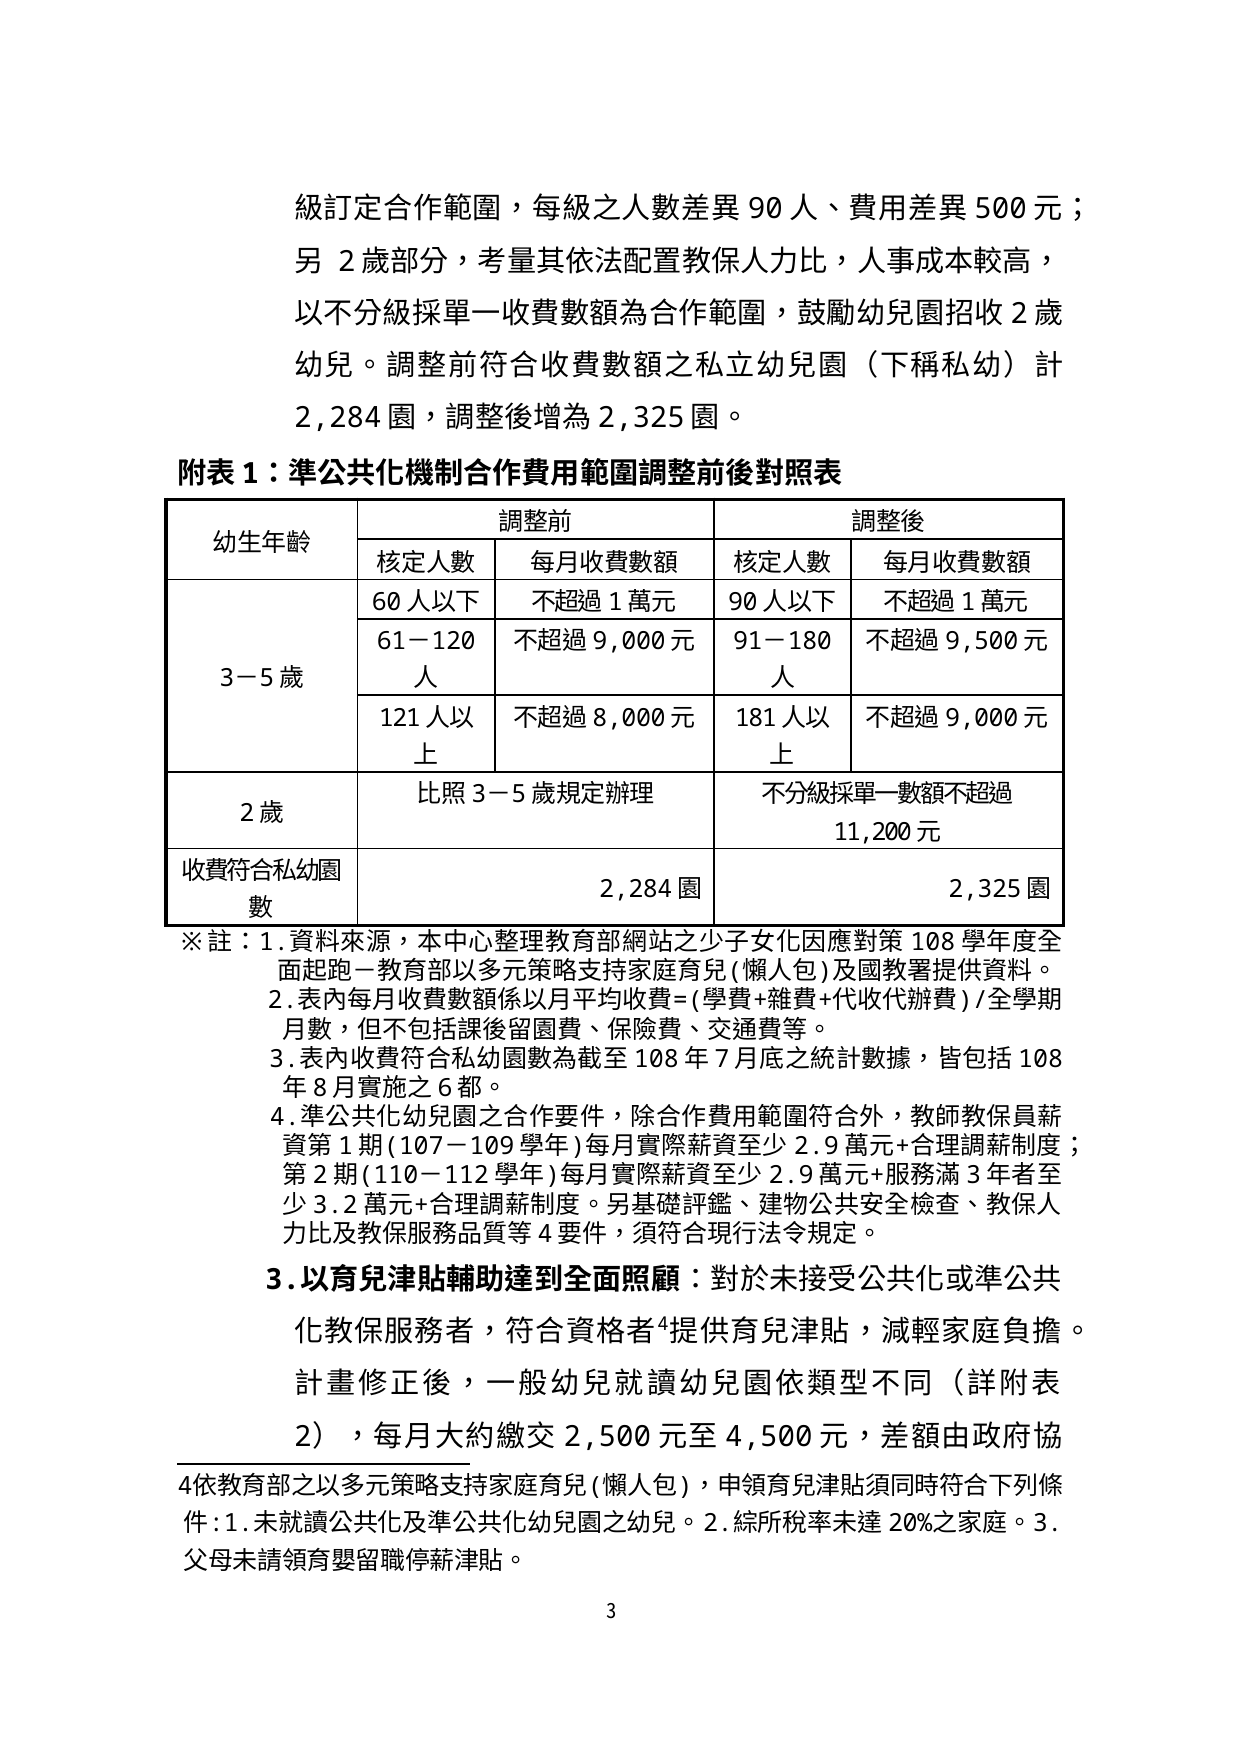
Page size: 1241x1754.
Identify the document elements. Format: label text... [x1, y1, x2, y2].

table_cell 不超過1萬元 [496, 580, 713, 618]
table_header 調整後 [715, 501, 1062, 538]
text 2.表內每月收費數額係以月平均收費=(學費+雜費+代收代辦費)/全學期月數，但不包括課後留園費、保險費、交通費等。 [177, 986, 1063, 1044]
text 依教育部之以多元策略支持家庭育兒(懶人包)，申領育兒津貼須同時符合下列條件:1.未就讀公共化及準公共化幼兒園之幼兒。2.綜所稅率未達20%之家庭。3.父母未請領育嬰留職停薪津貼。 [177, 1464, 1063, 1577]
text ※註：1.資料來源，本中心整理教育部網站之少子女化因應對策108學年度全面起跑－教育部以多元策略支持家庭育兒(懶人包)及國教署提供資料。 [177, 927, 1063, 986]
text 2.以準公共化機制補充平價教保服務：調整合作費用範圍 (詳附表1)，調整後之收費數額係3至5歲部分，依規模分3級訂定合作範圍，每級之人數差異90人、費用差異500元；另 2歲部分，考量其依法配置教保人力比，人事成本較高，以不分級採單一收費數額為合作範圍，鼓勵幼兒園招收2歲幼兒。調整前符合收費數額之私立幼兒園（下稱私幼）計2,284園，調整後增為2,325園。 [265, 177, 1063, 438]
table_cell 61－120人 [358, 620, 494, 694]
table_cell 181人以上 [715, 696, 850, 771]
table_cell 2,284園 [358, 849, 713, 924]
table_cell 2,325園 [715, 849, 1062, 924]
text 4.準公共化幼兒園之合作要件，除合作費用範圍符合外，教師教保員薪資第1期(107－109學年)每月實際薪資至少2.9萬元+合理調薪制度；第2期(110－112學年)每月實際薪資至少2.9萬元+服務滿3年者至少3.2萬元+合理調薪制度。另基礎評鑑、建物公共安全檢查、教保人力比及教保服務品質等4要件，須符合現行法令規定。 [177, 1102, 1063, 1248]
table_cell 每月收費數額 [852, 540, 1062, 579]
table_cell 不超過8,000元 [496, 696, 713, 771]
table_cell 不超過9,000元 [496, 620, 713, 694]
table_header 調整前 [358, 501, 713, 538]
table_cell 每月收費數額 [496, 540, 713, 579]
text 3.以育兒津貼輔助達到全面照顧：對於未接受公共化或準公共化教保服務者，符合資格者提供育兒津貼，減輕家庭負擔。計畫修正後，一般幼兒就讀幼兒園依類型不同（詳附表2），每月大約繳交2,500元至4,500元，差額由政府協助負擔，而第3名以上子女另有加碼協助，低收、中低收入戶幼兒則可免費；未就讀幼兒園之幼兒，符合資格者也會發放每月2,500元之育兒津貼，以實質減輕家庭負擔。 [265, 1248, 1063, 1456]
table_cell 91－180人 [715, 620, 850, 694]
table_cell 比照3－5歲規定辦理 [358, 773, 713, 847]
table_cell 收費符合私幼園數 [168, 849, 357, 924]
table_cell 核定人數 [358, 540, 494, 579]
table_cell 不超過1萬元 [852, 580, 1062, 618]
table_cell 不超過9,500元 [852, 620, 1062, 694]
table_header 幼生年齡 [168, 501, 357, 579]
table_cell 90人以下 [715, 580, 850, 618]
table_cell 2歲 [168, 773, 357, 847]
text 3.表內收費符合私幼園數為截至108年7月底之統計數據，皆包括108年8月實施之6都。 [177, 1044, 1063, 1102]
table_cell 3－5歲 [168, 580, 357, 771]
table_cell 60人以下 [358, 580, 494, 618]
text 附表1：準公共化機制合作費用範圍調整前後對照表 [177, 450, 1063, 492]
table_cell 核定人數 [715, 540, 850, 579]
table_cell 121人以上 [358, 696, 494, 771]
table_cell 不超過9,000元 [852, 696, 1062, 771]
table_cell 不分級採單一數額不超過11,200元 [715, 773, 1062, 847]
